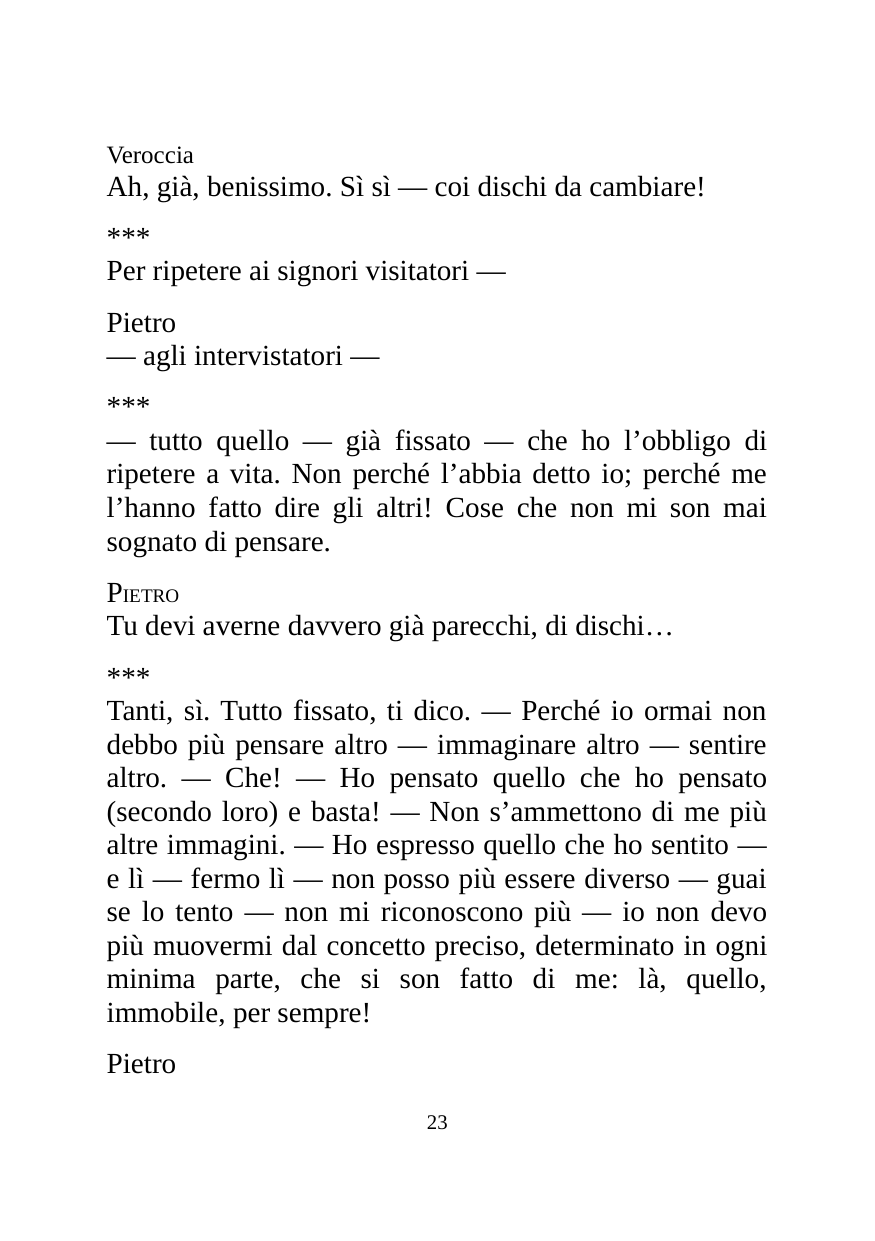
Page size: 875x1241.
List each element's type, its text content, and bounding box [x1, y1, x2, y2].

text *** [106, 220, 768, 253]
text Ah, già, benissimo. Sì sì — coi dischi da cambiare! [106, 169, 768, 202]
text — tutto quello — già fissato — che ho l’obbligo di ripetere a vita. Non perché l’abbia detto io; perché me l’hanno fatto dire gli altri! Cose che non mi son mai sognato di pensare. [106, 423, 768, 557]
text Pietro [106, 575, 768, 608]
text Tanti, sì. Tutto fissato, ti dico. — Perché io ormai non debbo più pensare altro — immaginare altro — sentire altro. — Che! — Ho pensato quello che ho pensato (secondo loro) e basta! — Non s’ammettono di me più altre immagini. — Ho espresso quello che ho sentito — e lì — fermo lì — non posso più essere diverso — guai se lo tento — non mi riconoscono più — io non devo più muovermi dal concetto preciso, determinato in ogni minima parte, che si son fatto di me: là, quello, immobile, per sempre! [106, 693, 768, 1029]
text *** [106, 389, 768, 423]
text Veroccia [106, 140, 768, 169]
text Per ripetere ai signori visitatori — [106, 253, 768, 287]
text Pietro [106, 1046, 768, 1080]
text Pietro [106, 305, 768, 338]
text Tu devi averne davvero già parecchi, di dischi… [106, 608, 768, 642]
text — agli intervistatori — [106, 338, 768, 372]
text *** [106, 660, 768, 693]
